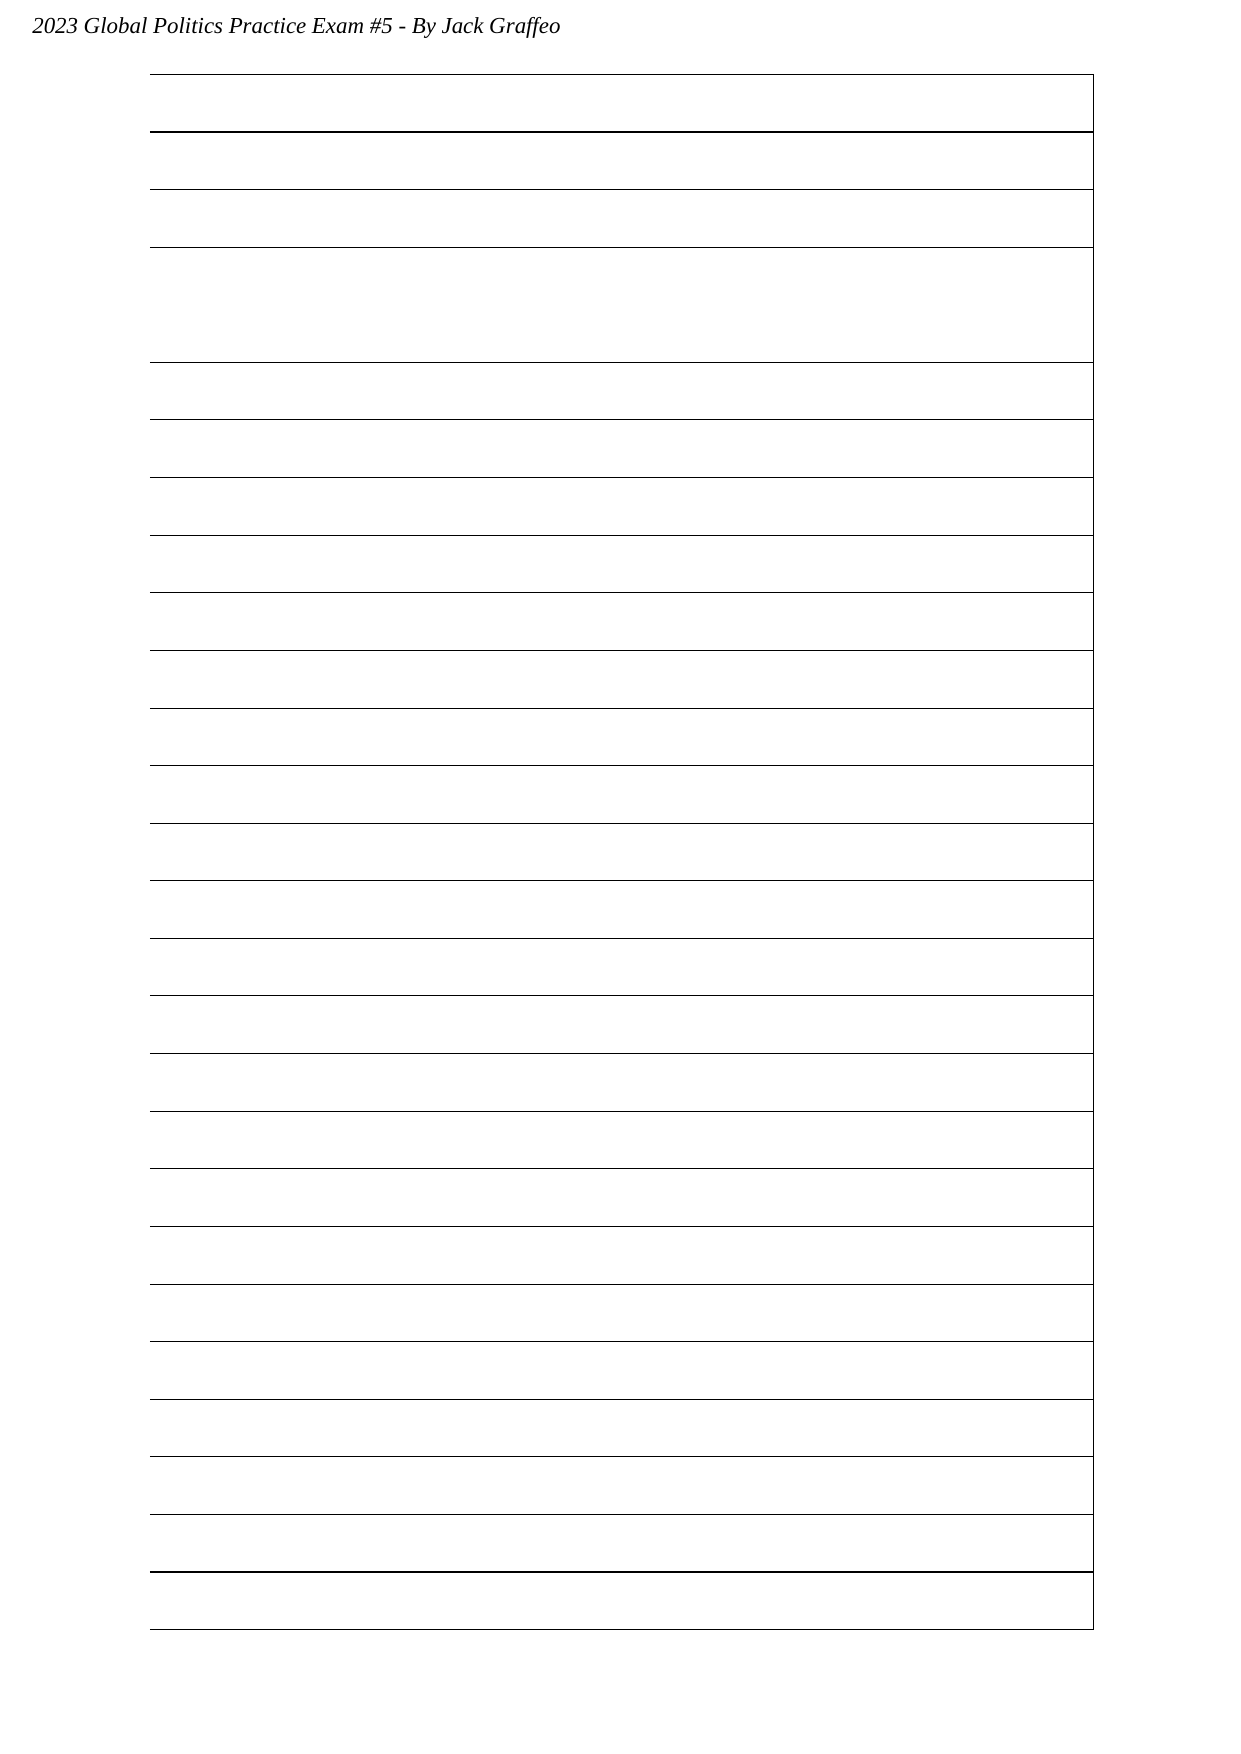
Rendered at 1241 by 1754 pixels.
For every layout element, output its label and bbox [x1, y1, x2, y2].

table_cell [150, 536, 1093, 592]
table_cell [150, 1342, 1093, 1399]
table_cell [150, 133, 1093, 189]
table_cell [150, 996, 1093, 1053]
table_cell [150, 1054, 1093, 1111]
table_cell [150, 305, 1093, 362]
table_cell [150, 881, 1093, 938]
table_cell [150, 824, 1093, 880]
table_cell [150, 1285, 1093, 1341]
table_cell [150, 1112, 1093, 1168]
table_cell [150, 593, 1093, 650]
table_cell [150, 1573, 1093, 1629]
table_cell [150, 1227, 1093, 1283]
table_cell [150, 766, 1093, 823]
table_cell [150, 651, 1093, 707]
table_cell [150, 1400, 1093, 1456]
table_cell [150, 75, 1093, 131]
table_cell [150, 1169, 1093, 1226]
table_cell [150, 248, 1093, 304]
table_cell [150, 709, 1093, 765]
table_cell [150, 190, 1093, 247]
table_cell [150, 939, 1093, 995]
table_cell [150, 478, 1093, 534]
table_cell [150, 363, 1093, 419]
table_cell [150, 1457, 1093, 1514]
table_cell [150, 1515, 1093, 1571]
table_cell [150, 420, 1093, 477]
